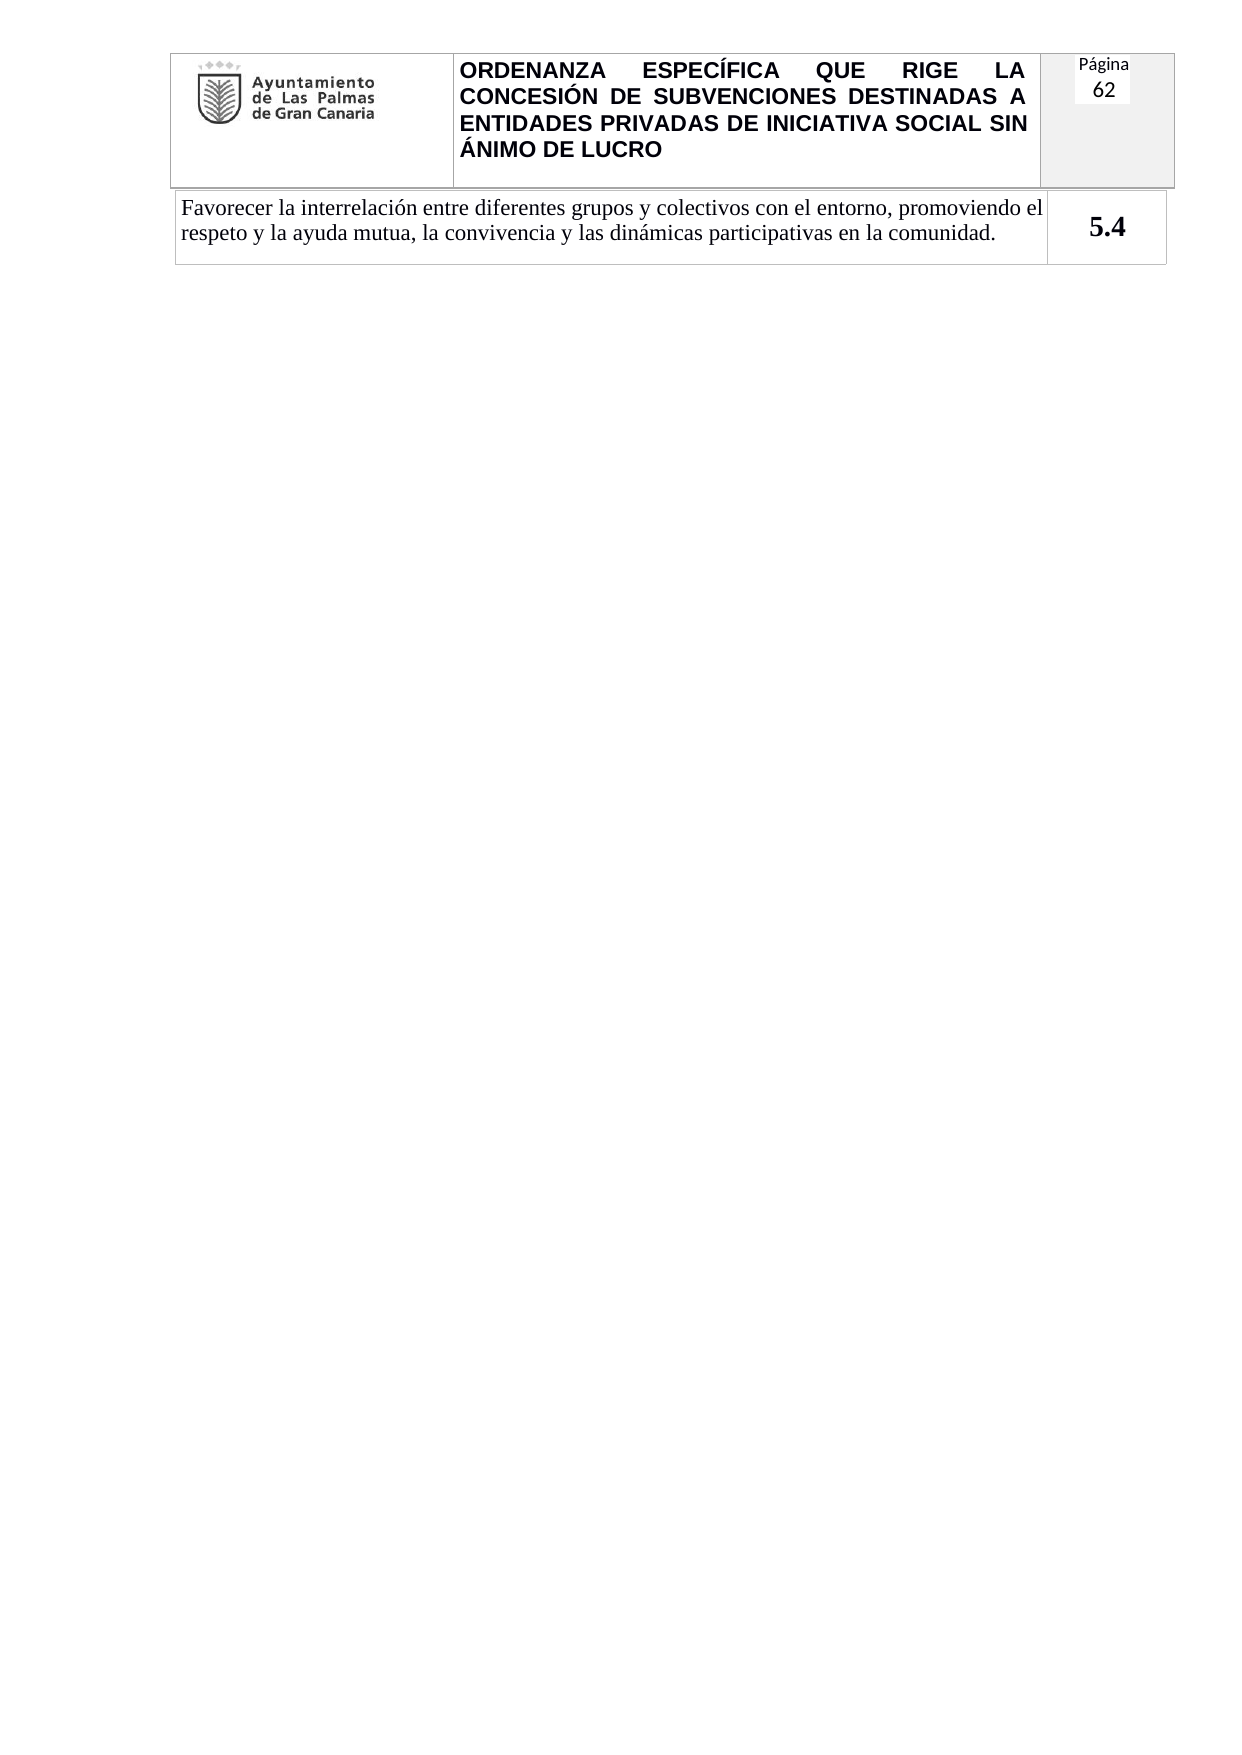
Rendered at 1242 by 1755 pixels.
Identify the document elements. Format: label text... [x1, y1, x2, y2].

table_cell 5.4 [1048, 191, 1166, 264]
table_cell Favorecer la interrelación entre diferentes grupos y colectivos con el entorno, promoviendo el respeto y la ayuda mutua, la convivencia y las dinámicas participativas en la comunidad. [176, 191, 1047, 264]
